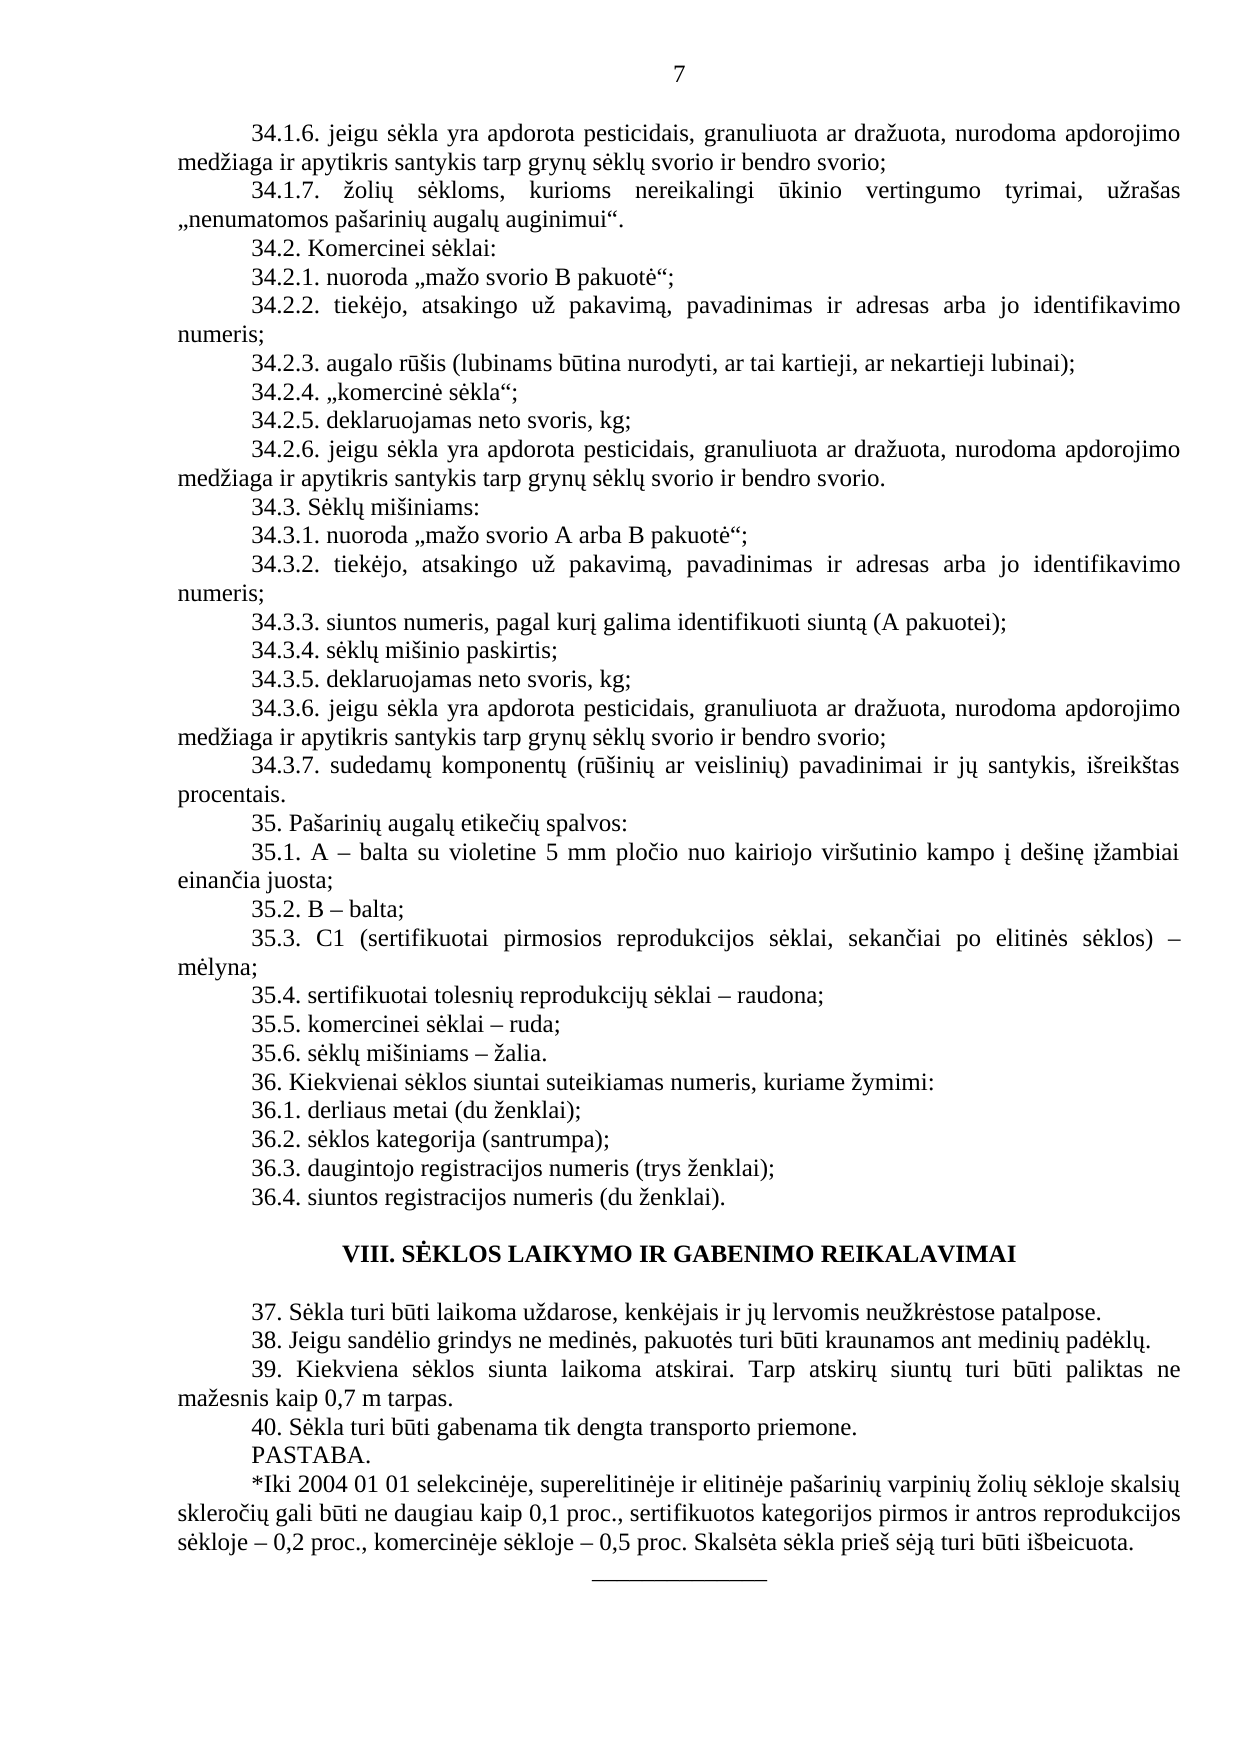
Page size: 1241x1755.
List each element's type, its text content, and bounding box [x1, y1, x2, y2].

text 35. Pašarinių augalų etikečių spalvos: [177, 808, 1181, 837]
text 34.3.6. jeigu sėkla yra apdorota pesticidais, granuliuota ar dražuota, nurodoma apdorojimo medžiaga ir apytikris santykis tarp grynų sėklų svorio ir bendro svorio; [177, 693, 1181, 751]
text 34.3.2. tiekėjo, atsakingo už pakavimą, pavadinimas ir adresas arba jo identifikavimo numeris; [177, 549, 1181, 607]
text 37. Sėkla turi būti laikoma uždarose, kenkėjais ir jų lervomis neužkrėstose patalpose. [177, 1297, 1181, 1326]
text 35.3. C1 (sertifikuotai pirmosios reprodukcijos sėklai, sekančiai po elitinės sėklos) – mėlyna; [177, 923, 1181, 981]
text 35.2. B – balta; [177, 894, 1181, 923]
text 34.3.4. sėklų mišinio paskirtis; [177, 636, 1181, 664]
text 35.6. sėklų mišiniams – žalia. [177, 1038, 1181, 1067]
text 39. Kiekviena sėklos siunta laikoma atskirai. Tarp atskirų siuntų turi būti paliktas ne mažesnis kaip 0,7 m tarpas. [177, 1354, 1181, 1412]
text 36.2. sėklos kategorija (santrumpa); [177, 1124, 1181, 1153]
text 34.1.6. jeigu sėkla yra apdorota pesticidais, granuliuota ar dražuota, nurodoma apdorojimo medžiaga ir apytikris santykis tarp grynų sėklų svorio ir bendro svorio; [177, 118, 1181, 176]
text 36.3. daugintojo registracijos numeris (trys ženklai); [177, 1153, 1181, 1182]
text 34.3.5. deklaruojamas neto svoris, kg; [177, 664, 1181, 693]
text PASTABA. [177, 1441, 1181, 1469]
text 36. Kiekvienai sėklos siuntai suteikiamas numeris, kuriame žymimi: [177, 1067, 1181, 1096]
text 34.3.3. siuntos numeris, pagal kurį galima identifikuoti siuntą (A pakuotei); [177, 607, 1181, 636]
text 34.2.2. tiekėjo, atsakingo už pakavimą, pavadinimas ir adresas arba jo identifikavimo numeris; [177, 291, 1181, 348]
text 34.2.1. nuoroda „mažo svorio B pakuotė“; [177, 262, 1181, 291]
text 35.4. sertifikuotai tolesnių reprodukcijų sėklai – raudona; [177, 981, 1181, 1009]
text ______________ [177, 1556, 1181, 1584]
text VIII. SĖKLOS LAIKYMO IR GABENIMO REIKALAVIMAI [177, 1239, 1181, 1268]
text *Iki 2004 01 01 selekcinėje, superelitinėje ir elitinėje pašarinių varpinių žolių sėkloje skalsių skleročių gali būti ne daugiau kaip 0,1 proc., sertifikuotos kategorijos pirmos ir antros reprodukcijos sėkloje – 0,2 proc., komercinėje sėkloje – 0,5 proc. Skalsėta sėkla prieš sėją turi būti išbeicuota. [177, 1469, 1181, 1556]
text 34.1.7. žolių sėkloms, kurioms nereikalingi ūkinio vertingumo tyrimai, užrašas „nenumatomos pašarinių augalų auginimui“. [177, 176, 1181, 233]
text 34.3.7. sudedamų komponentų (rūšinių ar veislinių) pavadinimai ir jų santykis, išreikštas procentais. [177, 751, 1181, 808]
text 35.1. A – balta su violetine 5 mm pločio nuo kairiojo viršutinio kampo į dešinę įžambiai einančia juosta; [177, 837, 1181, 894]
text 34.2.5. deklaruojamas neto svoris, kg; [177, 406, 1181, 434]
text 36.4. siuntos registracijos numeris (du ženklai). [177, 1182, 1181, 1211]
text 38. Jeigu sandėlio grindys ne medinės, pakuotės turi būti kraunamos ant medinių padėklų. [177, 1326, 1181, 1354]
text 34.3. Sėklų mišiniams: [177, 492, 1181, 521]
text 36.1. derliaus metai (du ženklai); [177, 1096, 1181, 1124]
text 40. Sėkla turi būti gabenama tik dengta transporto priemone. [177, 1412, 1181, 1441]
text 34.2.6. jeigu sėkla yra apdorota pesticidais, granuliuota ar dražuota, nurodoma apdorojimo medžiaga ir apytikris santykis tarp grynų sėklų svorio ir bendro svorio. [177, 434, 1181, 492]
text 34.2. Komercinei sėklai: [177, 233, 1181, 262]
text 34.2.3. augalo rūšis (lubinams būtina nurodyti, ar tai kartieji, ar nekartieji lubinai); [177, 348, 1181, 377]
text 34.2.4. „komercinė sėkla“; [177, 377, 1181, 406]
text 35.5. komercinei sėklai – ruda; [177, 1009, 1181, 1038]
text 34.3.1. nuoroda „mažo svorio A arba B pakuotė“; [177, 521, 1181, 549]
